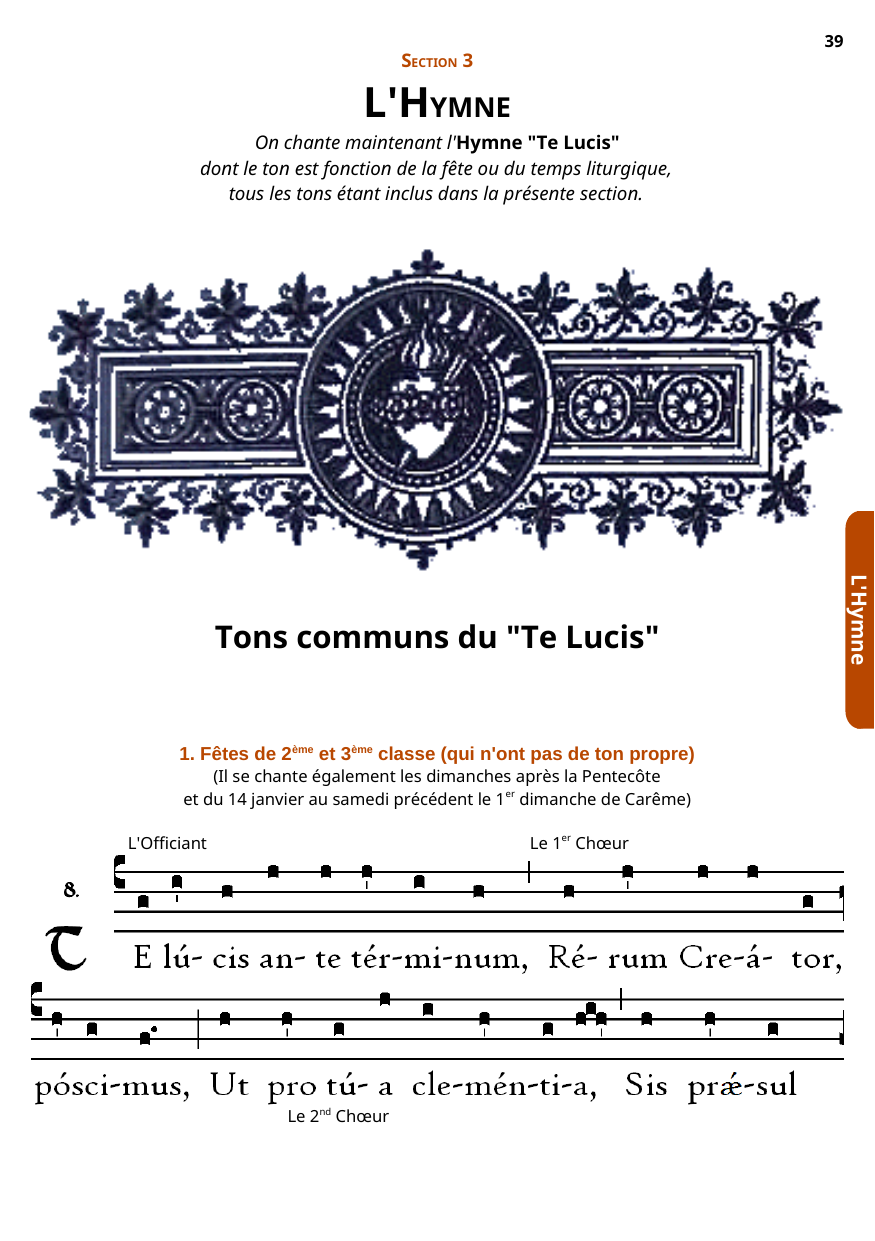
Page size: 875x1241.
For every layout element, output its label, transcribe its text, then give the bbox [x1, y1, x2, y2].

text et du 14 janvier au samedi précédent le 1er dimanche de Carême) [29, 787, 844, 810]
text 1. Fêtes de 2ème et 3ème classe (qui n'ont pas de ton propre) [29, 743, 844, 764]
text 58 [29, 29, 843, 52]
text Tons communs du "Te Lucis" [29, 615, 844, 658]
text dont le ton est fonction de la fête ou du temps liturgique, [29, 155, 844, 181]
text (Il se chante également les dimanches après la Pentecôte [29, 764, 844, 787]
picture [29, 854, 845, 1105]
text L'Hymne [29, 73, 844, 129]
text On chante maintenant l'Hymne "Te Lucis" [29, 129, 844, 155]
text Le 2nd Chœur [29, 1105, 844, 1128]
picture [29, 248, 845, 573]
text Section 3 [29, 47, 844, 73]
text L'Officiant Le 1er Chœur [29, 831, 844, 854]
text tous les tons étant inclus dans la présente section. [29, 181, 844, 206]
